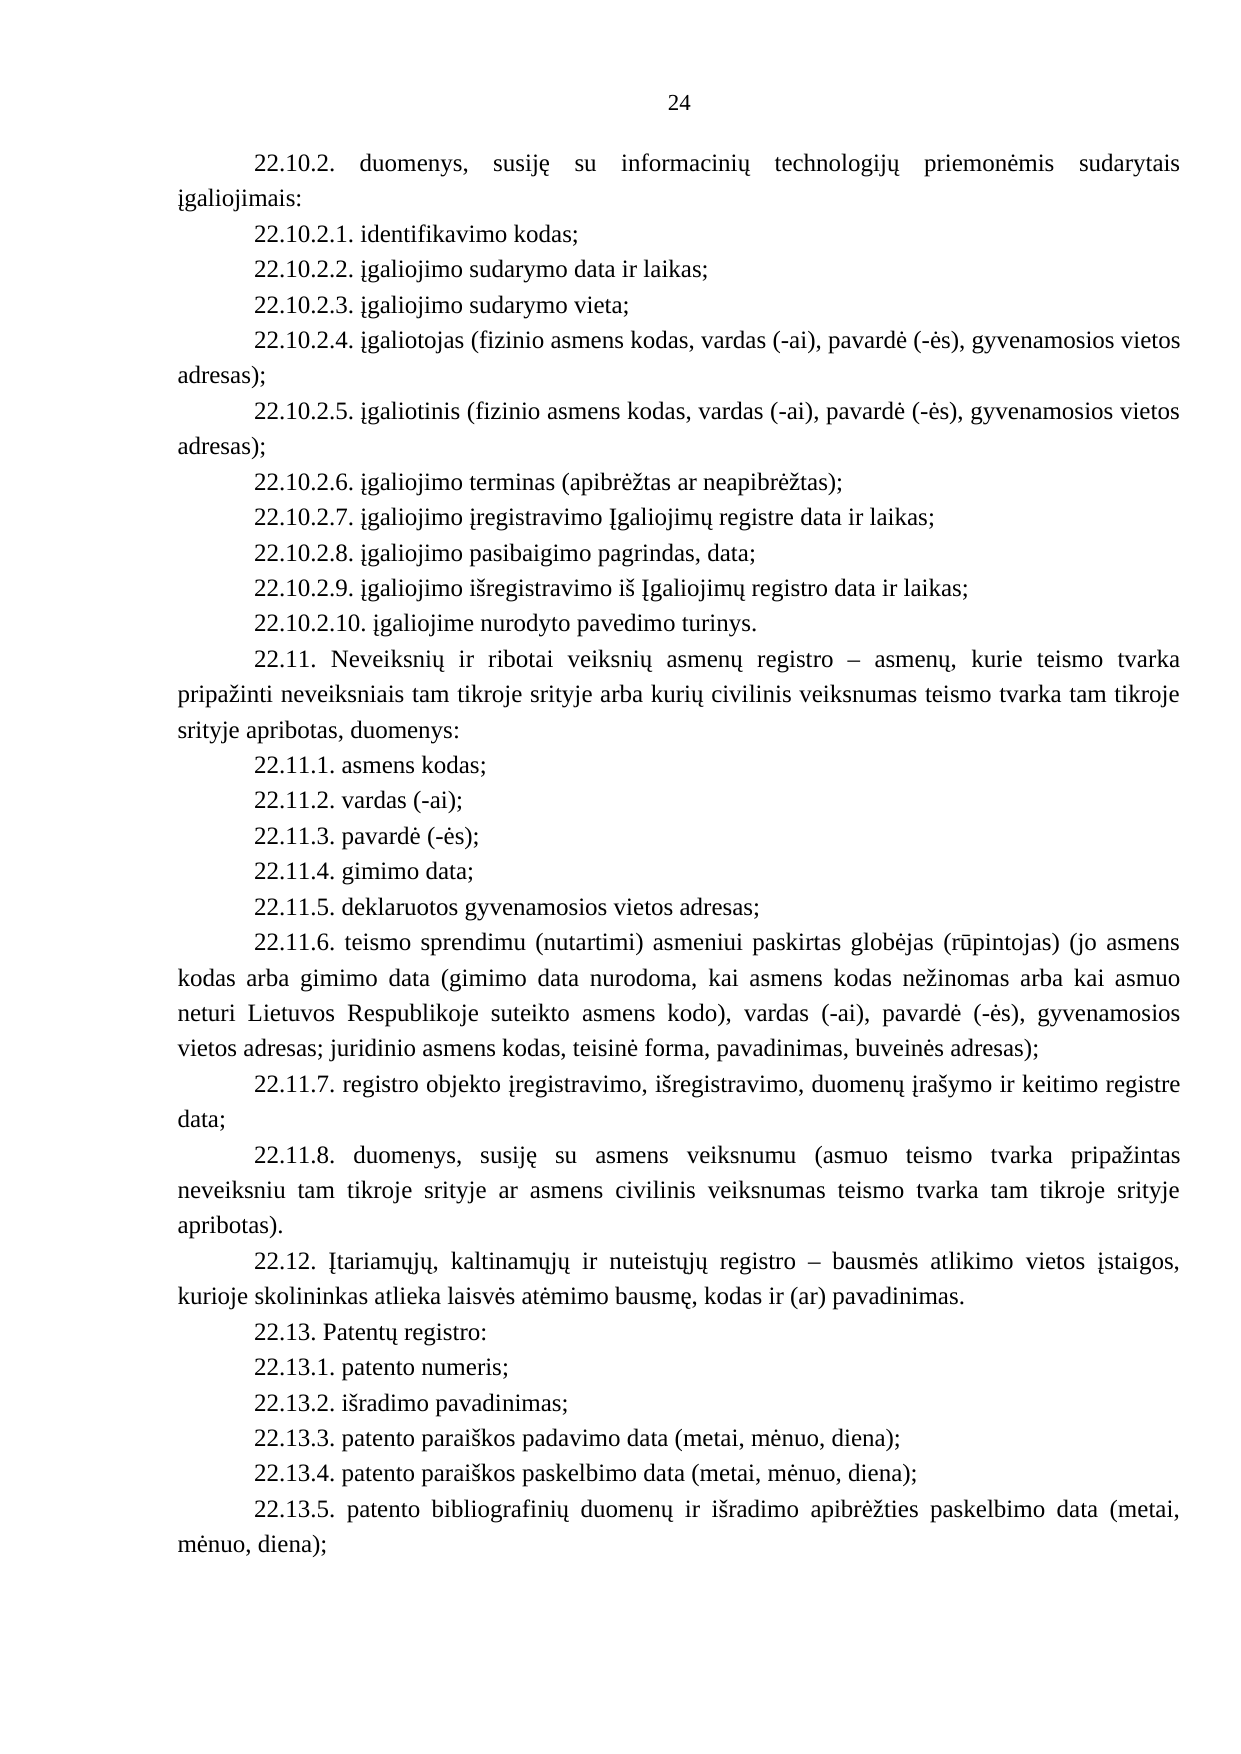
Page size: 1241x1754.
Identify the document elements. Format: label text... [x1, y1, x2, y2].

text 22.10.2.8. įgaliojimo pasibaigimo pagrindas, data; [177, 531, 1181, 566]
text 22.10.2.1. identifikavimo kodas; [177, 212, 1181, 248]
text 22.10.2.6. įgaliojimo terminas (apibrėžtas ar neapibrėžtas); [177, 460, 1181, 496]
text 22.11. Neveiksnių ir ribotai veiksnių asmenų registro – asmenų, kurie teismo tvarka pripažinti neveiksniais tam tikroje srityje arba kurių civilinis veiksnumas teismo tvarka tam tikroje srityje apribotas, duomenys: [177, 637, 1181, 743]
text 22.10.2.10. įgaliojime nurodyto pavedimo turinys. [177, 602, 1181, 637]
text 22.11.6. teismo sprendimu (nutartimi) asmeniui paskirtas globėjas (rūpintojas) (jo asmens kodas arba gimimo data (gimimo data nurodoma, kai asmens kodas nežinomas arba kai asmuo neturi Lietuvos Respublikoje suteikto asmens kodo), vardas (-ai), pavardė (-ės), gyvenamosios vietos adresas; juridinio asmens kodas, teisinė forma, pavadinimas, buveinės adresas); [177, 921, 1181, 1062]
text 22.13.4. patento paraiškos paskelbimo data (metai, mėnuo, diena); [177, 1452, 1181, 1487]
text 22.11.8. duomenys, susiję su asmens veiksnumu (asmuo teismo tvarka pripažintas neveiksniu tam tikroje srityje ar asmens civilinis veiksnumas teismo tvarka tam tikroje srityje apribotas). [177, 1133, 1181, 1239]
text 22.11.1. asmens kodas; [177, 743, 1181, 779]
text 22.11.2. vardas (-ai); [177, 779, 1181, 814]
text 22.10.2.4. įgaliotojas (fizinio asmens kodas, vardas (-ai), pavardė (-ės), gyvenamosios vietos adresas); [177, 318, 1181, 389]
text 22.10.2.9. įgaliojimo išregistravimo iš Įgaliojimų registro data ir laikas; [177, 566, 1181, 602]
text 22.10.2.7. įgaliojimo įregistravimo Įgaliojimų registre data ir laikas; [177, 496, 1181, 531]
text 22.10.2.5. įgaliotinis (fizinio asmens kodas, vardas (-ai), pavardė (-ės), gyvenamosios vietos adresas); [177, 389, 1181, 460]
text 22.10.2.3. įgaliojimo sudarymo vieta; [177, 283, 1181, 318]
text 22.13.3. patento paraiškos padavimo data (metai, mėnuo, diena); [177, 1416, 1181, 1452]
text 22.13. Patentų registro: [177, 1310, 1181, 1346]
text 22.13.1. patento numeris; [177, 1346, 1181, 1381]
text 22.12. Įtariamųjų, kaltinamųjų ir nuteistųjų registro – bausmės atlikimo vietos įstaigos, kurioje skolininkas atlieka laisvės atėmimo bausmę, kodas ir (ar) pavadinimas. [177, 1239, 1181, 1310]
text 22.10.2.2. įgaliojimo sudarymo data ir laikas; [177, 248, 1181, 283]
text 22.11.5. deklaruotos gyvenamosios vietos adresas; [177, 885, 1181, 921]
text 22.11.3. pavardė (-ės); [177, 814, 1181, 850]
text 22.13.5. patento bibliografinių duomenų ir išradimo apibrėžties paskelbimo data (metai, mėnuo, diena); [177, 1487, 1181, 1558]
text 22.11.7. registro objekto įregistravimo, išregistravimo, duomenų įrašymo ir keitimo registre data; [177, 1062, 1181, 1133]
text 22.11.4. gimimo data; [177, 850, 1181, 885]
text 22.10.2. duomenys, susiję su informacinių technologijų priemonėmis sudarytais įgaliojimais: [177, 141, 1181, 212]
text 22.13.2. išradimo pavadinimas; [177, 1381, 1181, 1416]
